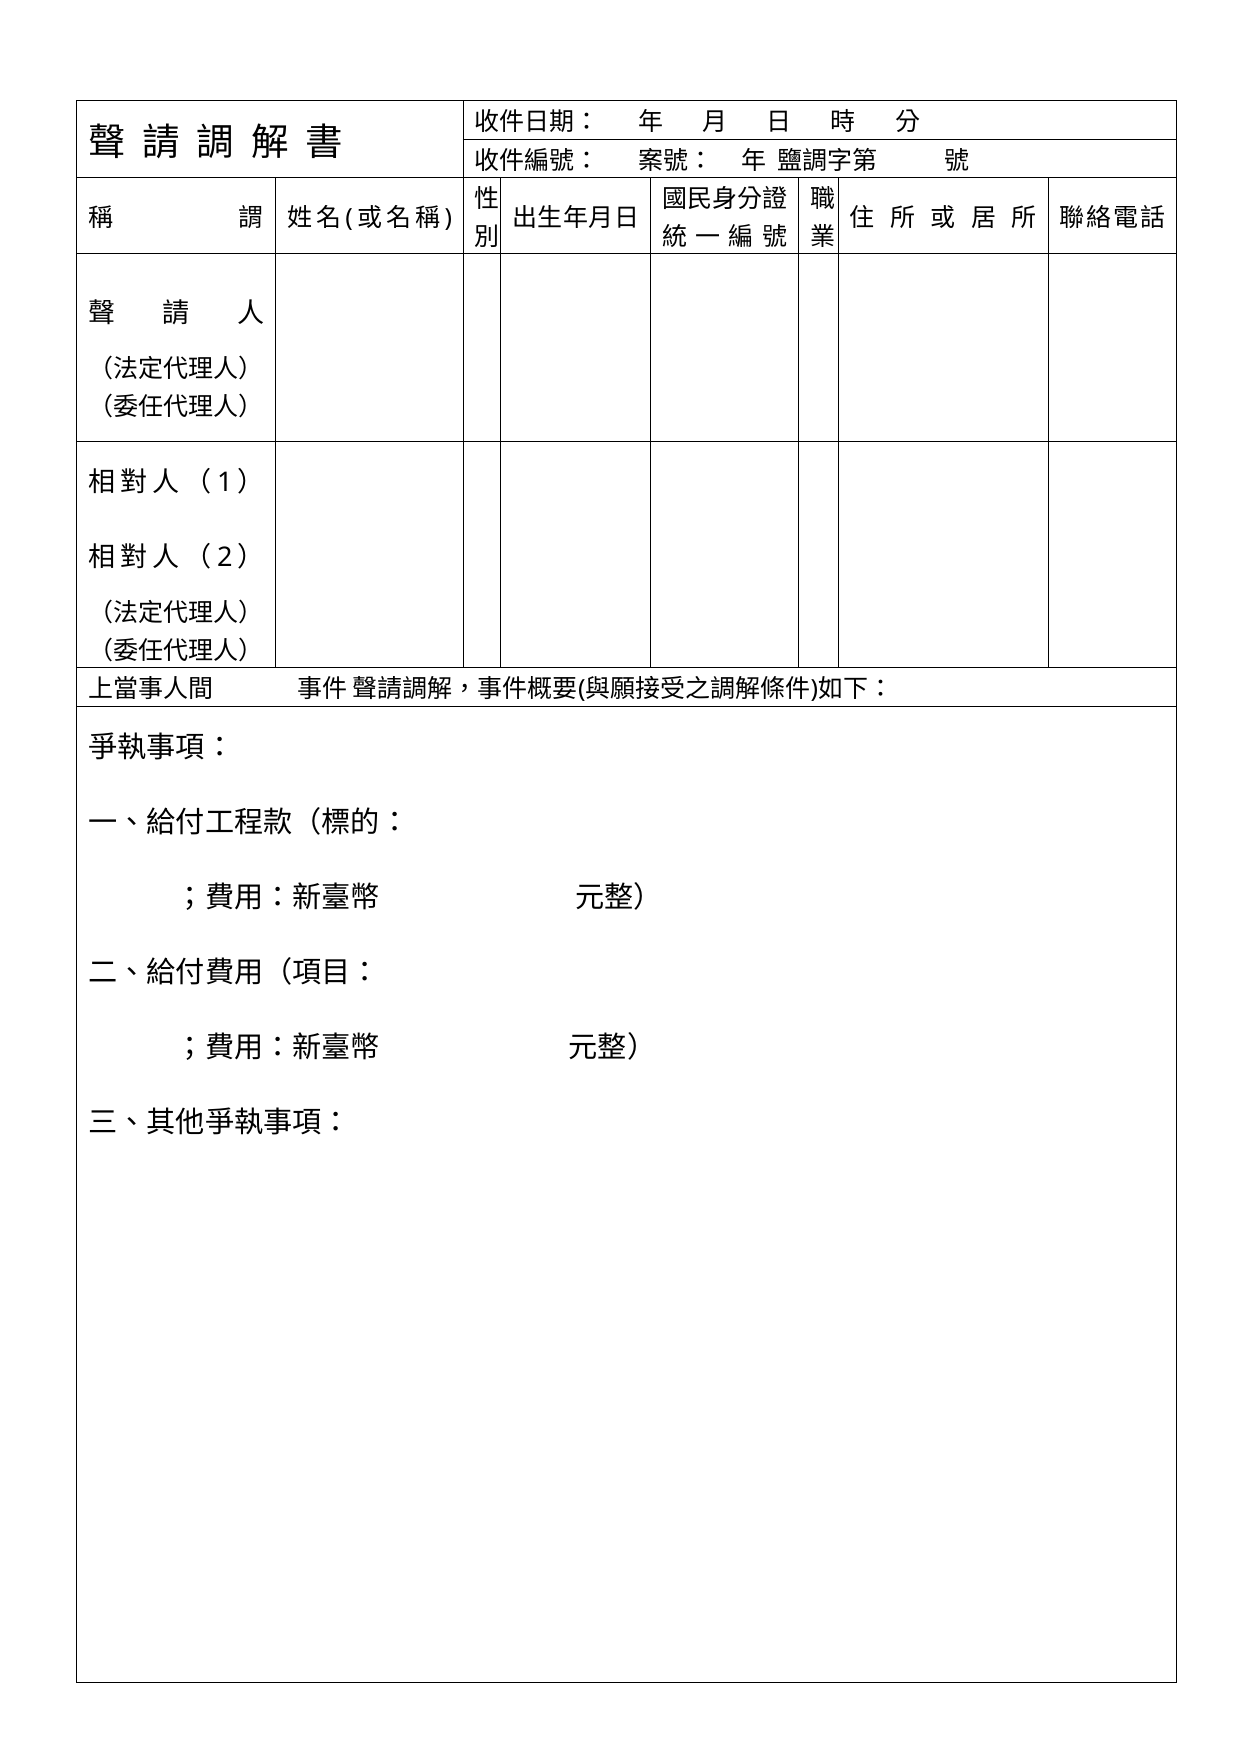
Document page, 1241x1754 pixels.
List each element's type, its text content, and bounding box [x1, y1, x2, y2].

table_cell [839, 442, 1048, 667]
table_cell 住所或居所 [839, 178, 1048, 253]
table_cell [799, 442, 838, 667]
table_cell 爭執事項： 一、給付工程款（標的： ；費用：新臺幣 元整） 二、給付費用（項目： ；費用：新臺幣 元整） 三、其他爭執事項： [77, 707, 1176, 1682]
table_cell 姓名(或名稱) [276, 178, 463, 253]
table_cell [276, 442, 463, 667]
table_header 聲 請 調 解 書 [77, 101, 463, 177]
table_cell 國民身分證 統一編號 [651, 178, 798, 253]
table_cell [464, 254, 500, 441]
table_cell 稱 謂 [77, 178, 275, 253]
table_cell [1049, 254, 1176, 441]
table_cell [1049, 442, 1176, 667]
table_cell 相對人（1） 相對人（2） （法定代理人） （委任代理人） [77, 442, 275, 667]
table_cell 收件編號： 案號： 年 鹽調字第 號 [464, 140, 1176, 177]
table_cell 職業 [799, 178, 838, 253]
table_cell [464, 442, 500, 667]
table_cell [276, 254, 463, 441]
table_header 收件日期： 年 月 日 時 分 [464, 101, 1176, 139]
table_cell 聯絡電話 [1049, 178, 1176, 253]
table_cell [839, 254, 1048, 441]
table_cell [651, 254, 798, 441]
table_cell [799, 254, 838, 441]
table_cell 上當事人間 事件 聲請調解，事件概要(與願接受之調解條件)如下： [77, 668, 1176, 706]
table_cell 出生年月日 [501, 178, 650, 253]
table_cell 性別 [464, 178, 500, 253]
table_cell [501, 254, 650, 441]
table_cell [651, 442, 798, 667]
table_cell [501, 442, 650, 667]
table_cell 聲請人 （法定代理人） （委任代理人） [77, 254, 275, 441]
